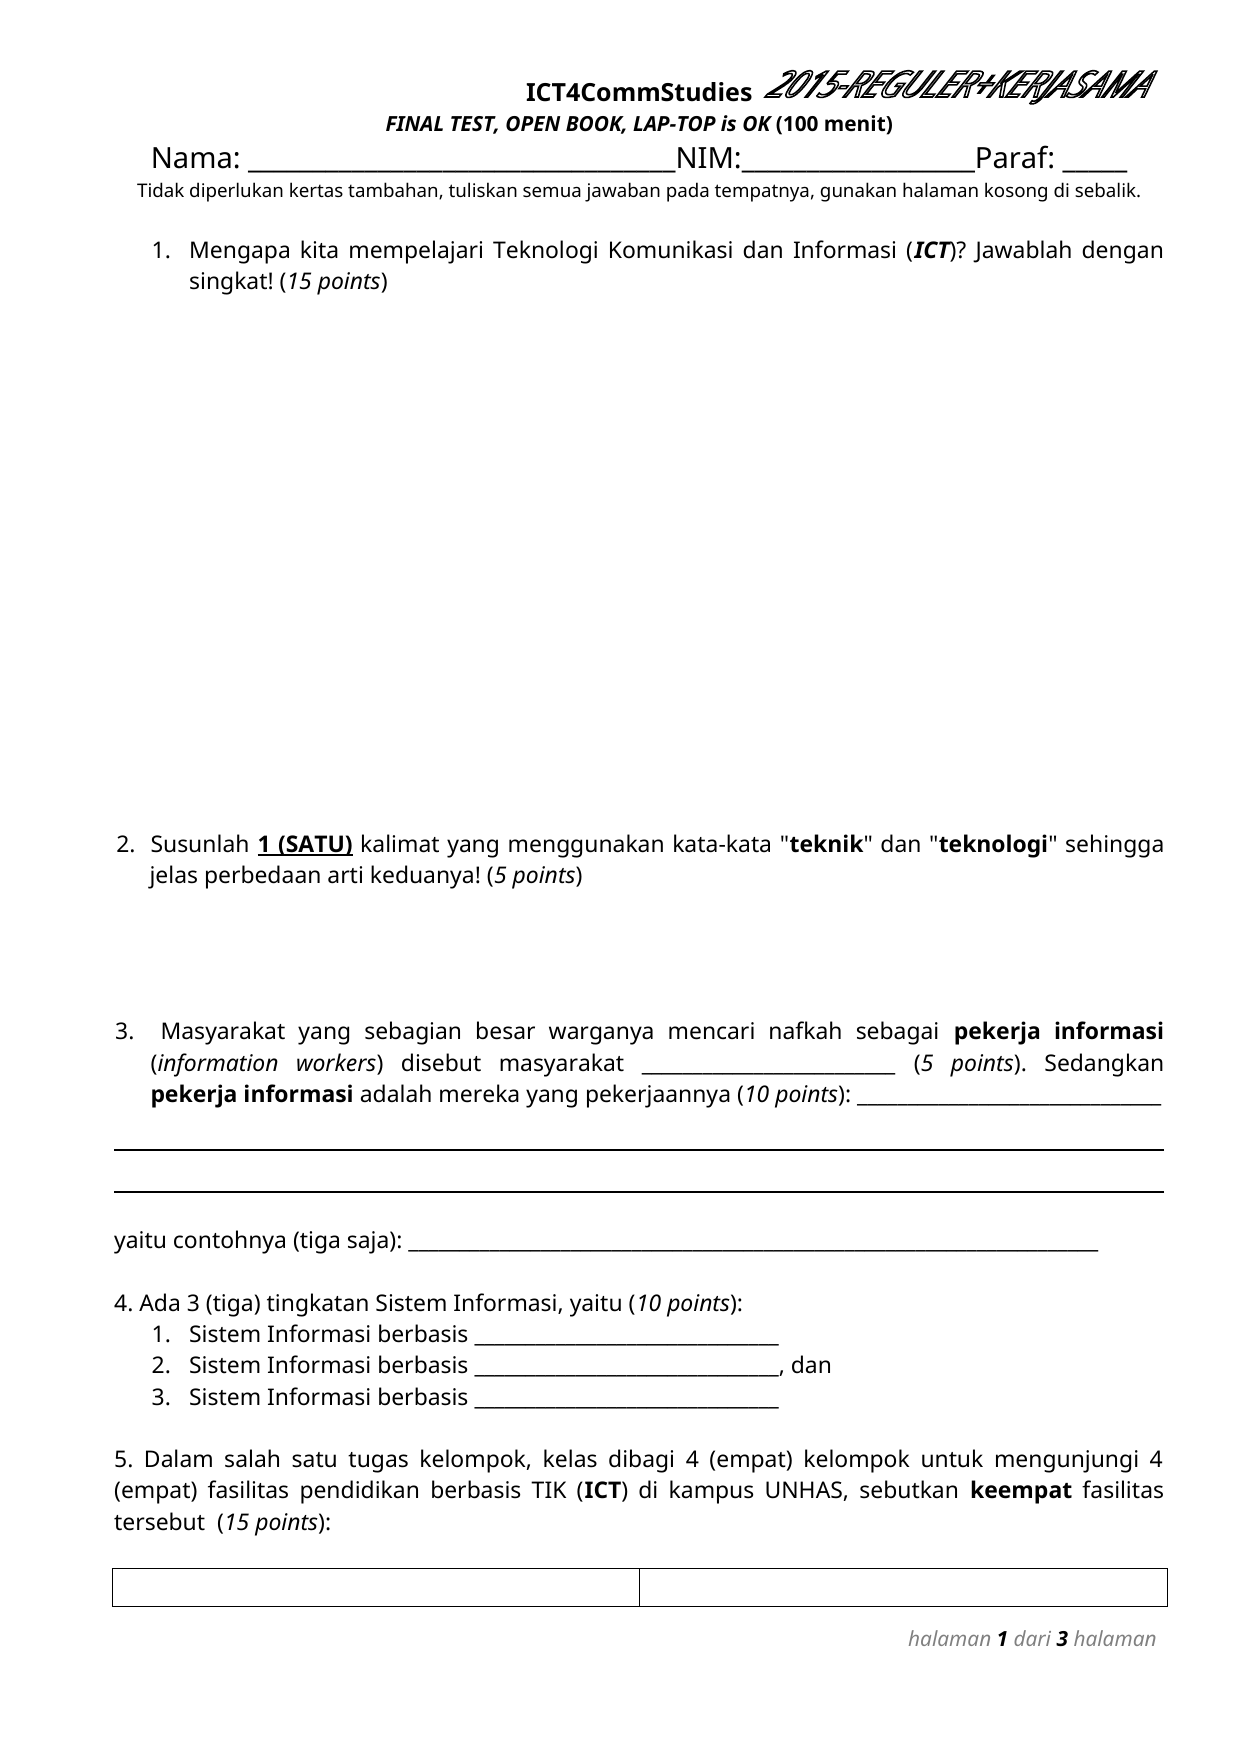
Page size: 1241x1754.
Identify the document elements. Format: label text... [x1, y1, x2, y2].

text 4. Ada 3 (tiga) tingkatan Sistem Informasi, yaitu (10 points): [114, 1287, 1164, 1318]
text 2. Susunlah 1 (SATU) kalimat yang menggunakan kata-kata "teknik" dan "teknologi" sehingga jelas perbedaan arti keduanya! (5 points) [116, 828, 1164, 890]
table_header [640, 1569, 1167, 1606]
list Sistem Informasi berbasis ______________________________ [151, 1381, 1164, 1412]
text 5. Dalam salah satu tugas kelompok, kelas dibagi 4 (empat) kelompok untuk mengunjungi 4 (empat) fasilitas pendidikan berbasis TIK (ICT) di kampus UNHAS, sebutkan keempat fasilitas tersebut (15 points): [114, 1443, 1164, 1537]
list Sistem Informasi berbasis ______________________________, dan [151, 1349, 1164, 1381]
list Mengapa kita mempelajari Teknologi Komunikasi dan Informasi (ICT)? Jawablah dengan singkat! (15 points) [151, 234, 1164, 296]
table_header [113, 1569, 639, 1606]
text 3. Masyarakat yang sebagian besar warganya mencari nafkah sebagai pekerja informasi (information workers) disebut masyarakat _________________________ (5 points). Sedangkan pekerja informasi adalah mereka yang pekerjaannya (10 points): ______________________________ [115, 1015, 1164, 1109]
text yaitu contohnya (tiga saja): ____________________________________________________________________ [114, 1224, 1164, 1256]
list Sistem Informasi berbasis ______________________________ [151, 1318, 1164, 1349]
